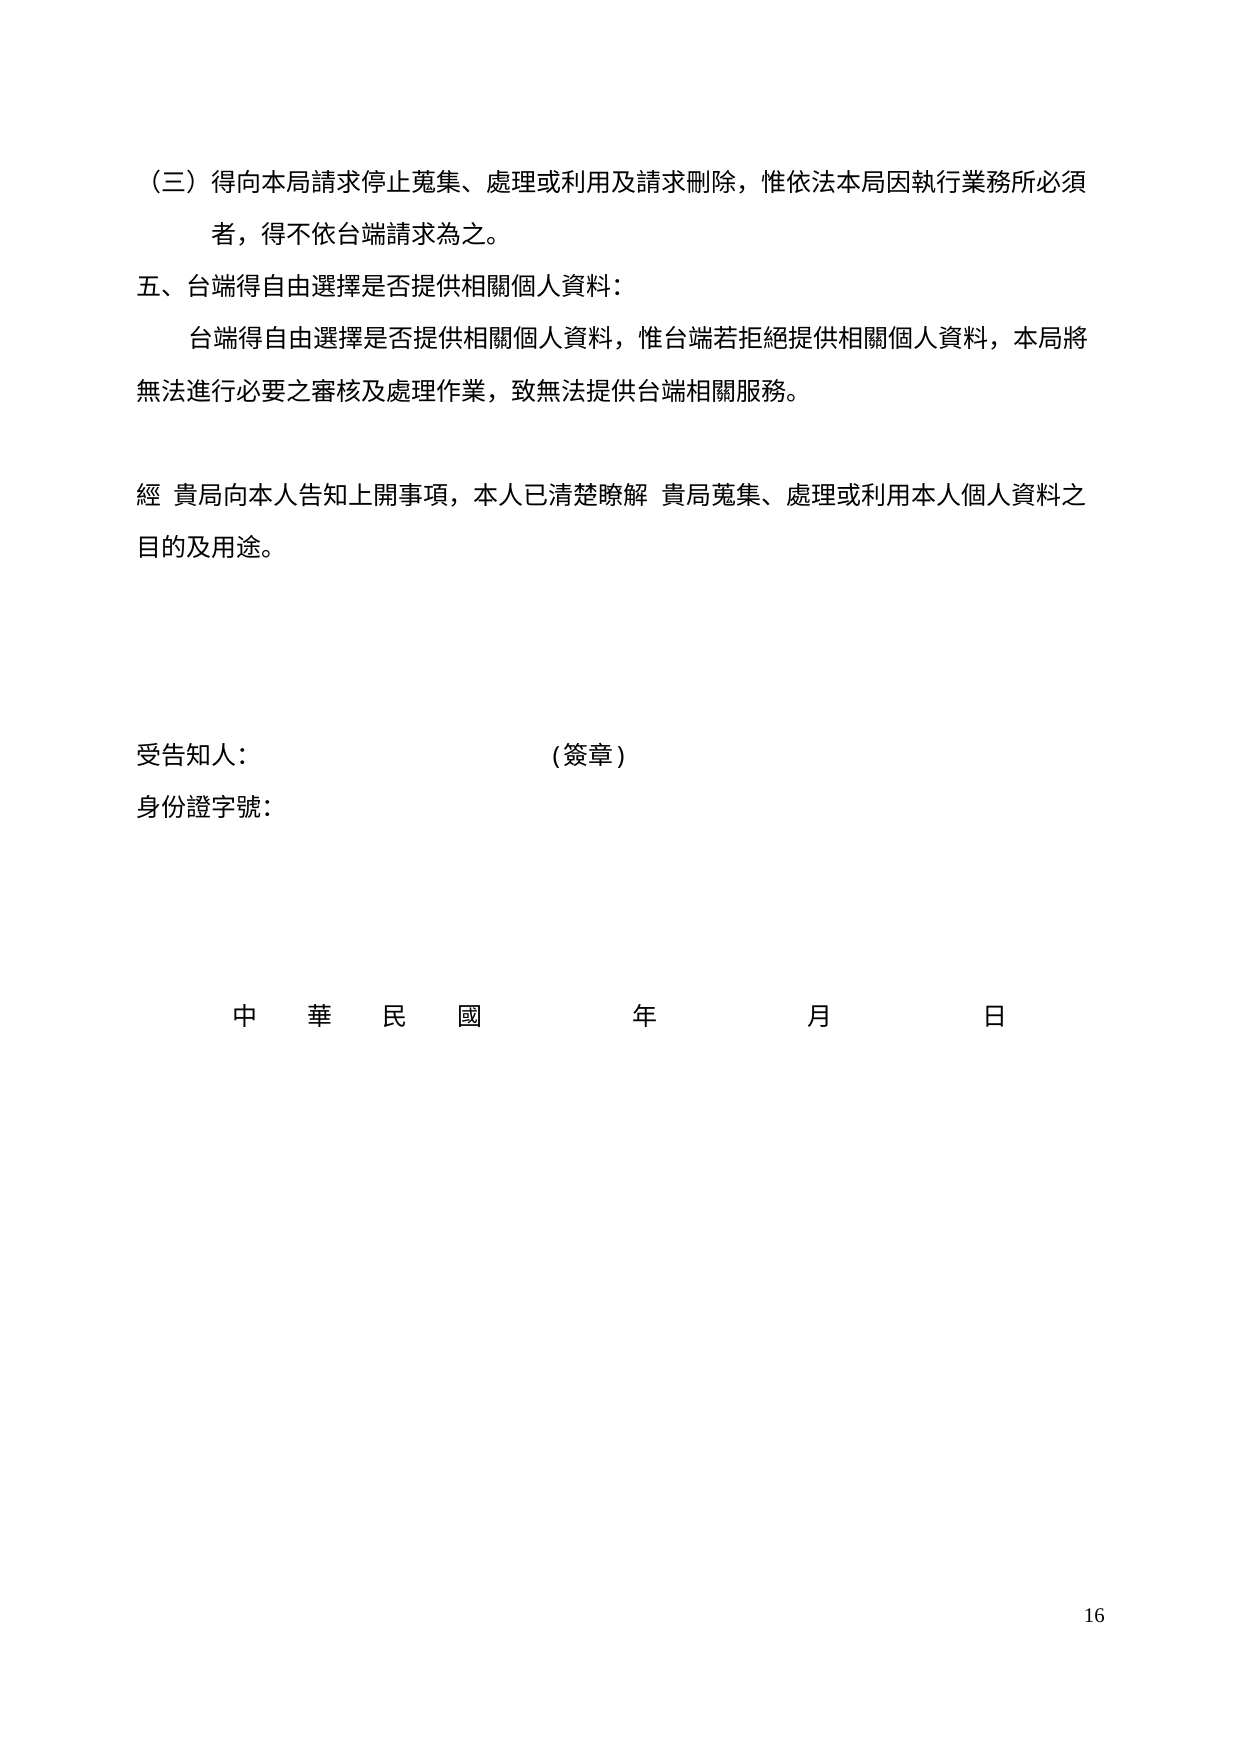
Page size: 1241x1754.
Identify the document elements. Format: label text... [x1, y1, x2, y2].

text 五、台端得自由選擇是否提供相關個人資料： [136, 254, 1104, 306]
text 身份證字號： [136, 775, 1104, 827]
text （三）得向本局請求停止蒐集、處理或利用及請求刪除，惟依法本局因執行業務所必須者，得不依台端請求為之。 [136, 150, 1104, 254]
text 中 華 民 國 年 月 日 [136, 983, 1104, 1035]
text 台端得自由選擇是否提供相關個人資料，惟台端若拒絕提供相關個人資料，本局將無法進行必要之審核及處理作業，致無法提供台端相關服務。 [136, 306, 1104, 410]
text 受告知人： (簽章) [136, 723, 1104, 775]
text 經 貴局向本人告知上開事項，本人已清楚瞭解 貴局蒐集、處理或利用本人個人資料之目的及用途。 [136, 462, 1104, 567]
